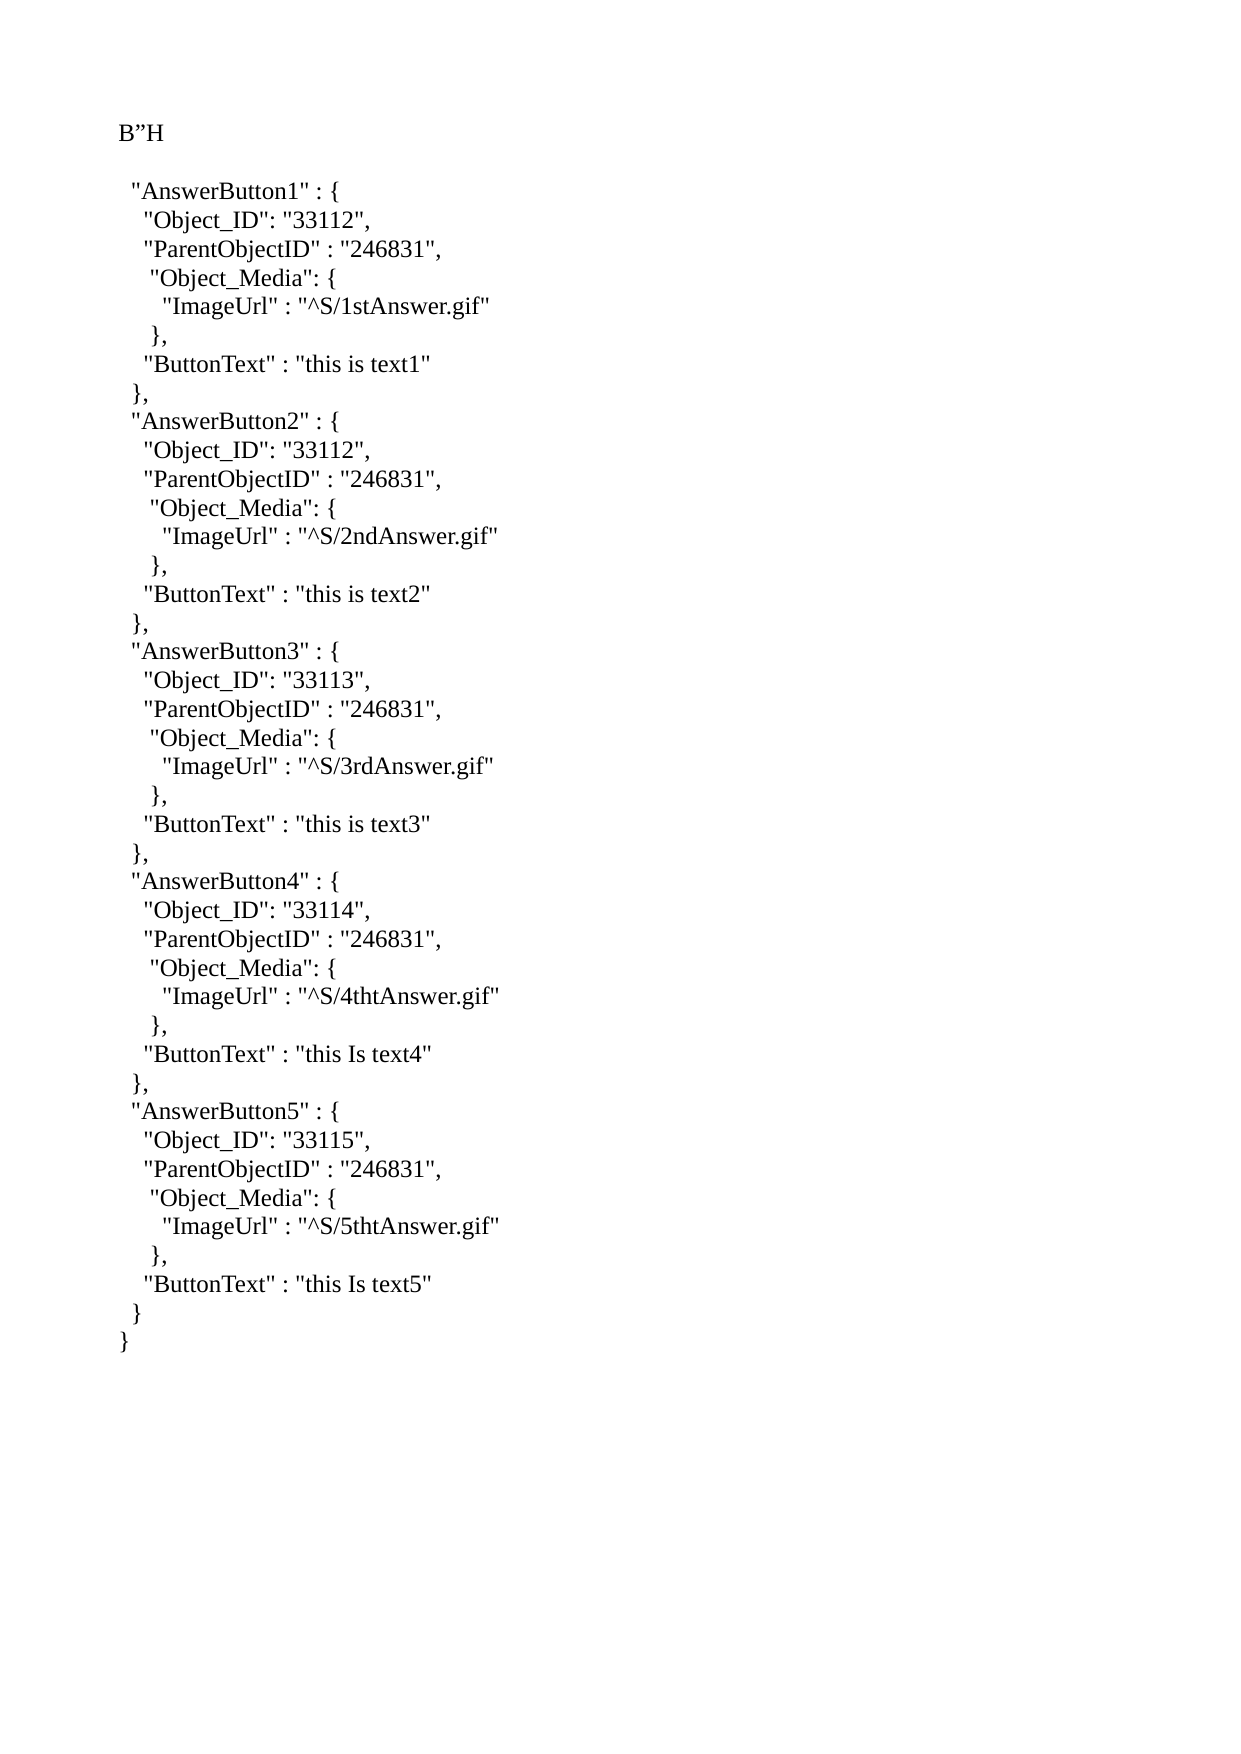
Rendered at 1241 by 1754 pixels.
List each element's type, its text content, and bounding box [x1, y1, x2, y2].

text "Object_ID": "33113", [118, 665, 1122, 694]
text }, [118, 838, 1122, 866]
text "Object_Media": { [118, 1183, 1122, 1211]
text "Object_ID": "33112", [118, 435, 1122, 464]
text "Object_Media": { [118, 263, 1122, 291]
text "ParentObjectID" : "246831", [118, 1154, 1122, 1183]
text "ParentObjectID" : "246831", [118, 694, 1122, 723]
text "AnswerButton3" : { [118, 636, 1122, 665]
text "ImageUrl" : "^S/4thtAnswer.gif" [118, 981, 1122, 1010]
text "ImageUrl" : "^S/5thtAnswer.gif" [118, 1211, 1122, 1240]
text "ImageUrl" : "^S/1stAnswer.gif" [118, 291, 1122, 320]
text "Object_ID": "33115", [118, 1125, 1122, 1154]
text "Object_Media": { [118, 723, 1122, 751]
text "ButtonText" : "this Is text4" [118, 1039, 1122, 1068]
text }, [118, 320, 1122, 349]
text "AnswerButton4" : { [118, 866, 1122, 895]
text }, [118, 608, 1122, 636]
text "ButtonText" : "this Is text5" [118, 1269, 1122, 1298]
text }, [118, 550, 1122, 579]
text "Object_Media": { [118, 953, 1122, 981]
text }, [118, 1240, 1122, 1269]
text "ImageUrl" : "^S/3rdAnswer.gif" [118, 751, 1122, 780]
text "ParentObjectID" : "246831", [118, 924, 1122, 953]
text "ImageUrl" : "^S/2ndAnswer.gif" [118, 521, 1122, 550]
text "Object_ID": "33114", [118, 895, 1122, 924]
text "Object_Media": { [118, 493, 1122, 521]
text }, [118, 1010, 1122, 1039]
text "Object_ID": "33112", [118, 205, 1122, 234]
text } [118, 1298, 1122, 1326]
text }, [118, 1068, 1122, 1096]
text "ButtonText" : "this is text2" [118, 579, 1122, 608]
text "ParentObjectID" : "246831", [118, 464, 1122, 493]
text "ButtonText" : "this is text3" [118, 809, 1122, 838]
text "ButtonText" : "this is text1" [118, 349, 1122, 378]
text "AnswerButton5" : { [118, 1096, 1122, 1125]
text } [118, 1326, 1122, 1355]
text "AnswerButton1" : { [118, 176, 1122, 205]
text "ParentObjectID" : "246831", [118, 234, 1122, 263]
text }, [118, 780, 1122, 809]
text "AnswerButton2" : { [118, 406, 1122, 435]
text }, [118, 378, 1122, 406]
